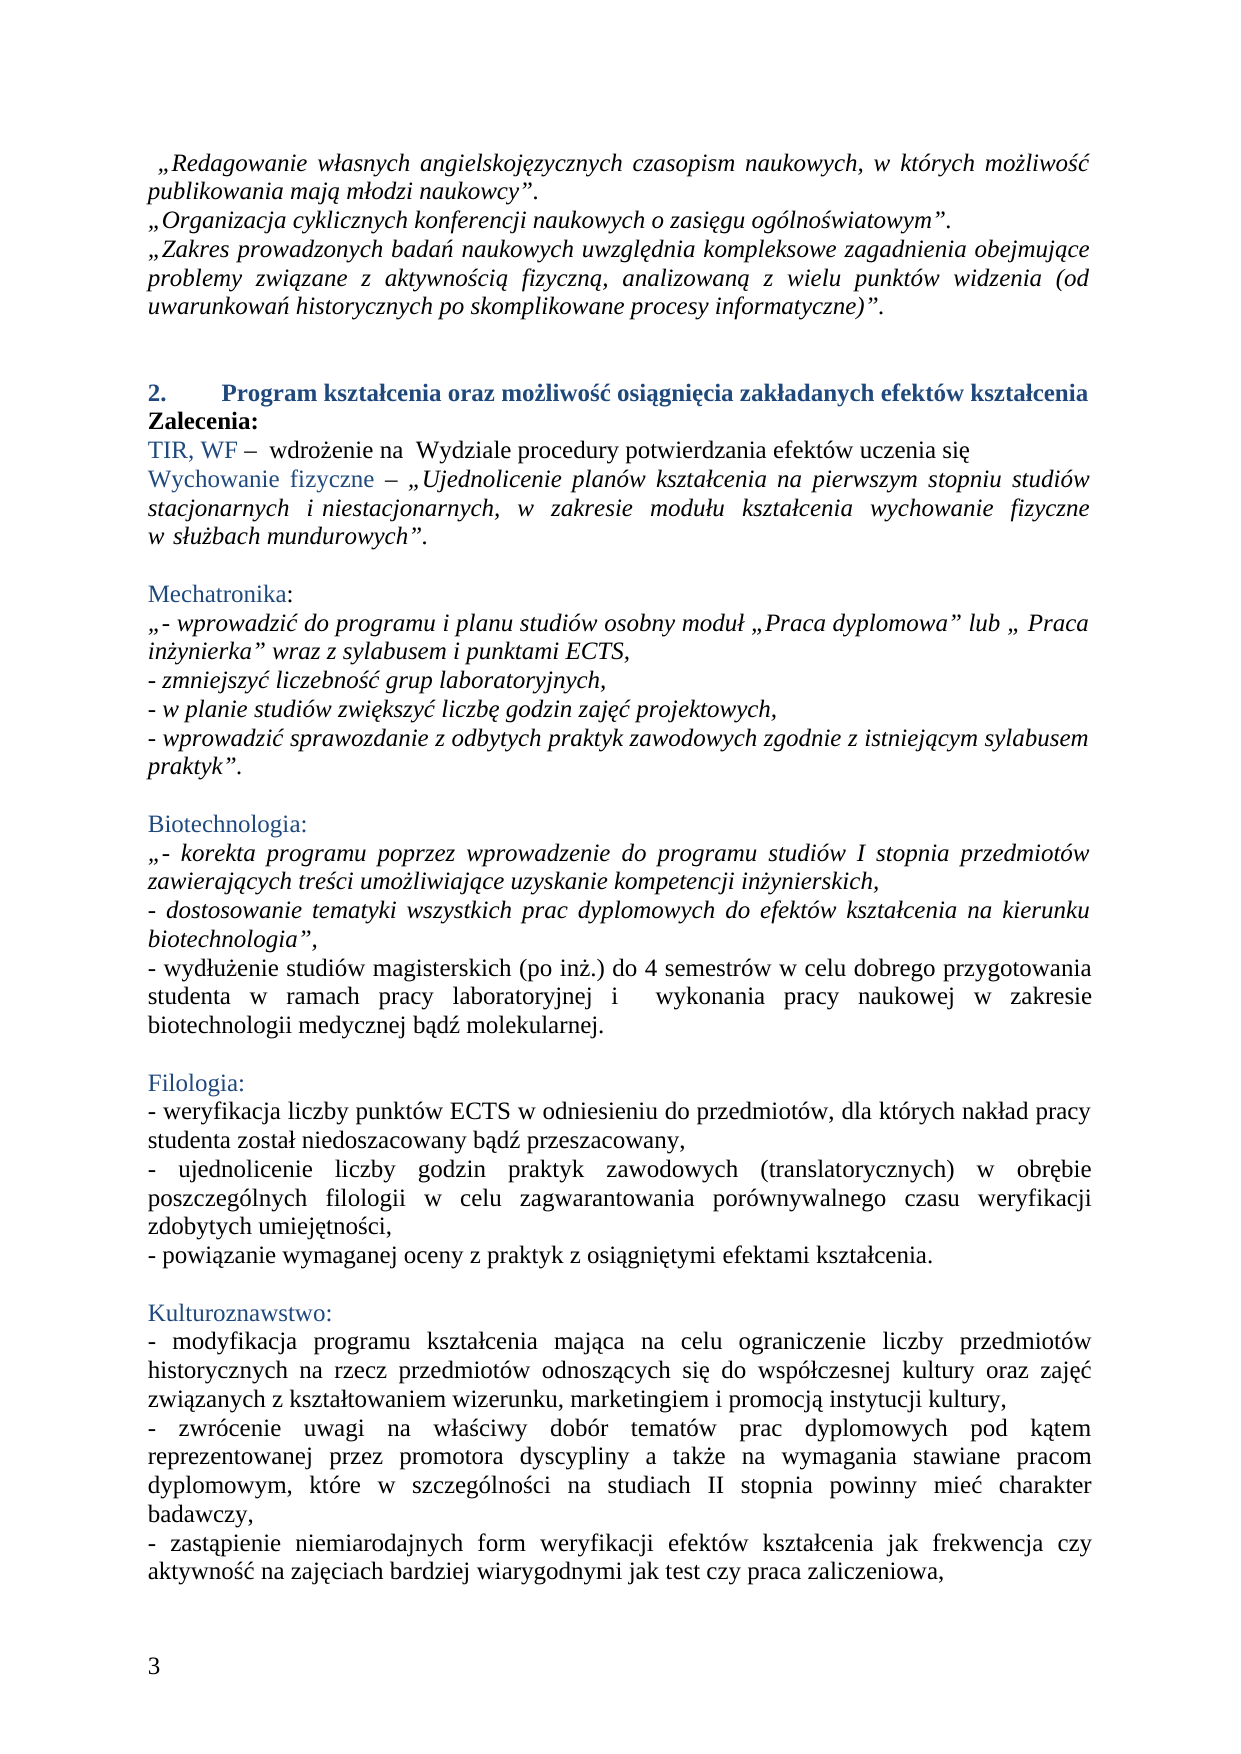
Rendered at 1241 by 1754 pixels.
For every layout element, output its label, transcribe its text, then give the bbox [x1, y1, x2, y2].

text - zmniejszyć liczebność grup laboratoryjnych, [148, 665, 1093, 694]
text Zalecenia: [148, 406, 1093, 435]
text Mechatronika: [148, 579, 1093, 608]
text - ujednolicenie liczby godzin praktyk zawodowych (translatorycznych) w obrębie poszczególnych filologii w celu zagwarantowania porównywalnego czasu weryfikacji zdobytych umiejętności, [148, 1154, 1093, 1240]
text - w planie studiów zwiększyć liczbę godzin zajęć projektowych, [148, 694, 1093, 723]
text - dostosowanie tematyki wszystkich prac dyplomowych do efektów kształcenia na kierunku biotechnologia”, [148, 895, 1093, 953]
text - zastąpienie niemiarodajnych form weryfikacji efektów kształcenia jak frekwencja czy aktywność na zajęciach bardziej wiarygodnymi jak test czy praca zaliczeniowa, [148, 1528, 1093, 1585]
text - weryfikacja liczby punktów ECTS w odniesieniu do przedmiotów, dla których nakład pracy studenta został niedoszacowany bądź przeszacowany, [148, 1096, 1093, 1154]
text „Zakres prowadzonych badań naukowych uwzględnia kompleksowe zagadnienia obejmujące problemy związane z aktywnością fizyczną, analizowaną z wielu punktów widzenia (od uwarunkowań historycznych po skomplikowane procesy informatyczne)”. [148, 234, 1093, 320]
text Filologia: [148, 1068, 1093, 1096]
text - zwrócenie uwagi na właściwy dobór tematów prac dyplomowych pod kątem reprezentowanej przez promotora dyscypliny a także na wymagania stawiane pracom dyplomowym, które w szczególności na studiach II stopnia powinny mieć charakter badawczy, [148, 1413, 1093, 1528]
text „Redagowanie własnych angielskojęzycznych czasopism naukowych, w których możliwość publikowania mają młodzi naukowcy”. [148, 148, 1093, 205]
list Program kształcenia oraz możliwość osiągnięcia zakładanych efektów kształcenia [148, 378, 1093, 406]
text „Organizacja cyklicznych konferencji naukowych o zasięgu ogólnoświatowym”. [148, 205, 1093, 234]
text - powiązanie wymaganej oceny z praktyk z osiągniętymi efektami kształcenia. [148, 1240, 1093, 1269]
text Biotechnologia: [148, 809, 1093, 838]
text - wprowadzić sprawozdanie z odbytych praktyk zawodowych zgodnie z istniejącym sylabusem praktyk”. [148, 723, 1093, 780]
text - wydłużenie studiów magisterskich (po inż.) do 4 semestrów w celu dobrego przygotowania studenta w ramach pracy laboratoryjnej i wykonania pracy naukowej w zakresie biotechnologii medycznej bądź molekularnej. [148, 953, 1093, 1039]
text Kulturoznawstwo: [148, 1298, 1093, 1326]
text TIR, WF – wdrożenie na Wydziale procedury potwierdzania efektów uczenia się [148, 435, 1093, 464]
text Wychowanie fizyczne – „Ujednolicenie planów kształcenia na pierwszym stopniu studiów stacjonarnych i niestacjonarnych, w zakresie modułu kształcenia wychowanie fizyczne w służbach mundurowych”. [148, 464, 1093, 550]
text „- korekta programu poprzez wprowadzenie do programu studiów I stopnia przedmiotów zawierających treści umożliwiające uzyskanie kompetencji inżynierskich, [148, 838, 1093, 895]
text „- wprowadzić do programu i planu studiów osobny moduł „Praca dyplomowa” lub „ Praca inżynierka” wraz z sylabusem i punktami ECTS, [148, 608, 1093, 665]
text - modyfikacja programu kształcenia mająca na celu ograniczenie liczby przedmiotów historycznych na rzecz przedmiotów odnoszących się do współczesnej kultury oraz zajęć związanych z kształtowaniem wizerunku, marketingiem i promocją instytucji kultury, [148, 1326, 1093, 1413]
